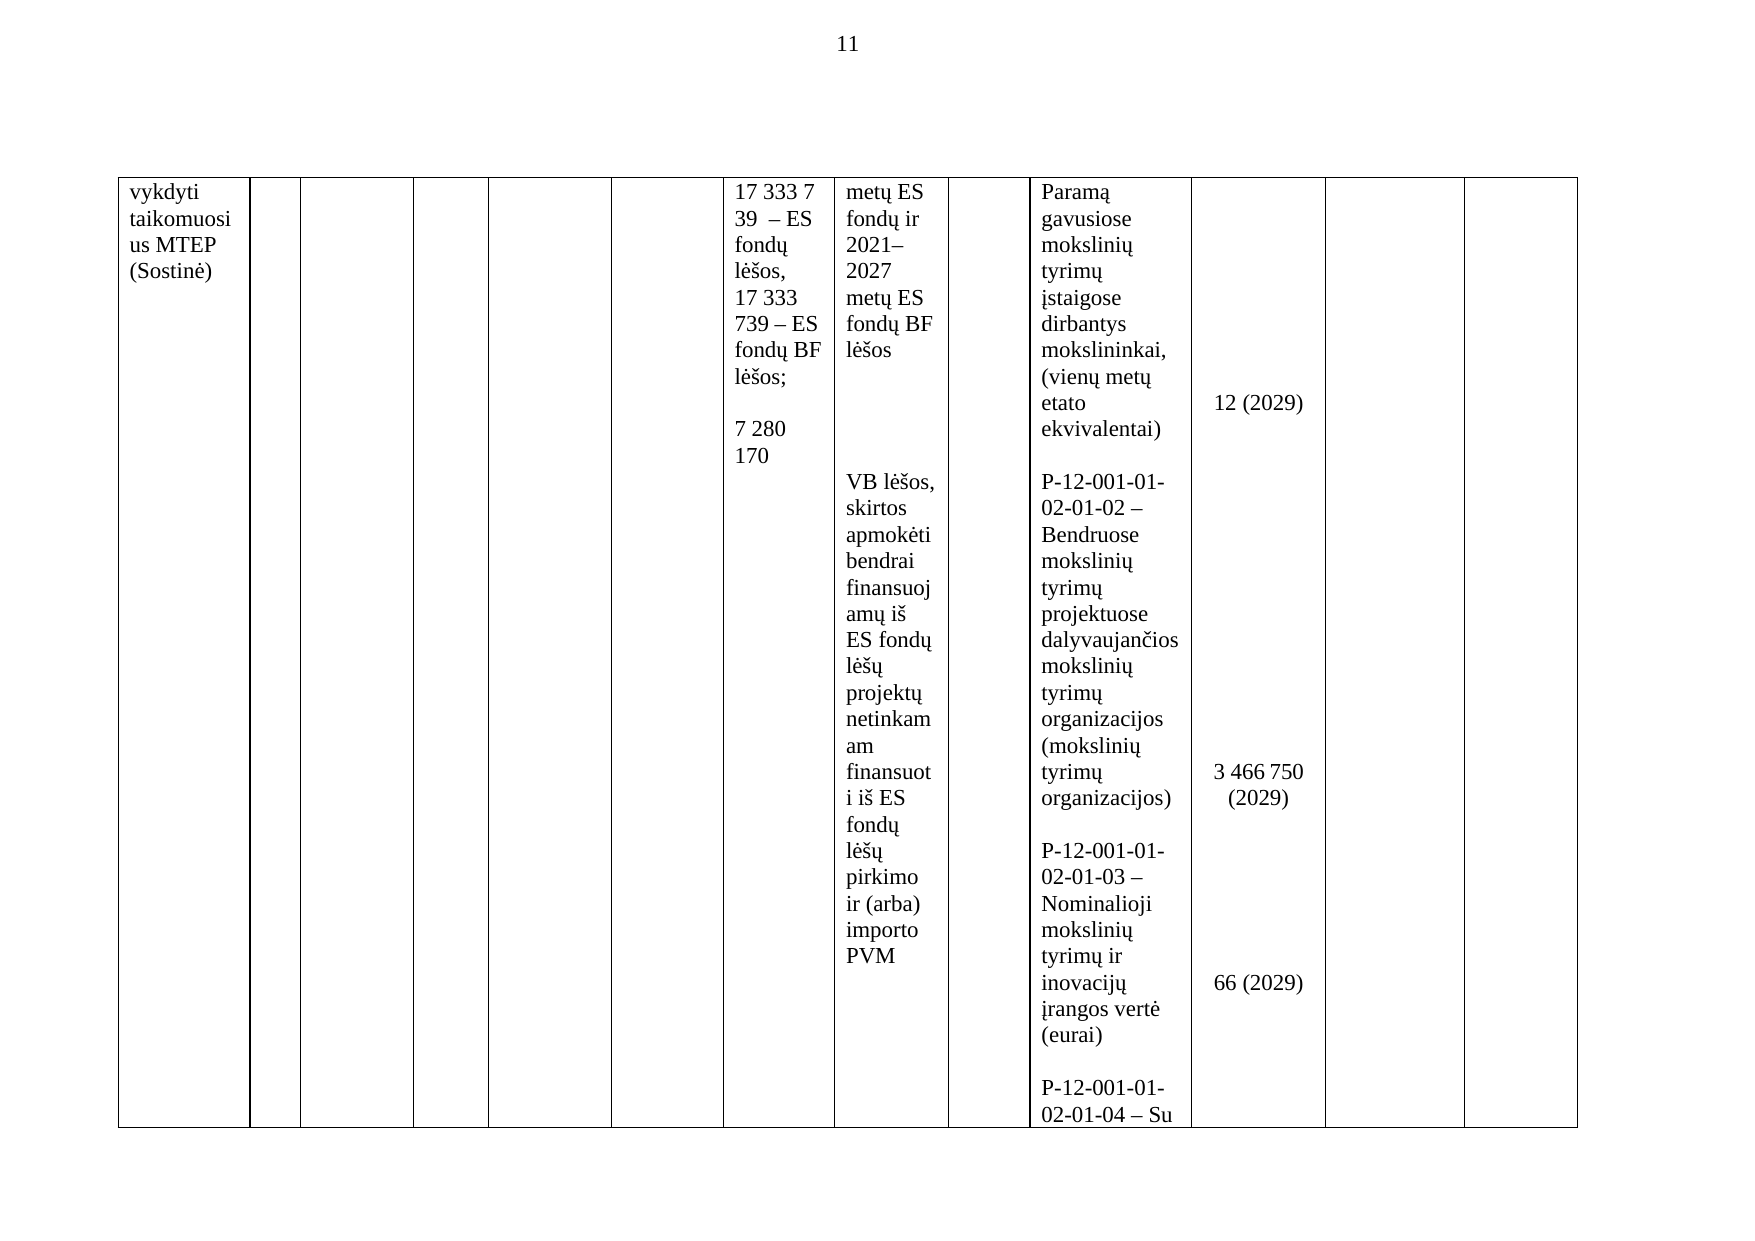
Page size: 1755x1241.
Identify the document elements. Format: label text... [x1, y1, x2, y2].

table_cell vykdyti taikomuosius MTEP (Sostinė) [119, 178, 249, 1127]
table_cell - [1465, 178, 1577, 1127]
table_cell metų ES fondų ir 2021–2027 metų ES fondų BF lėšos VB lėšos, skirtos apmokėti bendrai finansuojamų iš ES fondų lėšų projektų netinkamam finansuoti iš ES fondų lėšų pirkimo ir (arba) importo PVM [835, 178, 948, 1127]
table_cell [301, 178, 413, 1127]
table_cell [949, 178, 1029, 1127]
table_cell [1326, 178, 1464, 1127]
table_cell [612, 178, 723, 1127]
table_cell 12 (2029) 3 466 750 (2029) 66 (2029) [1192, 178, 1325, 1127]
table_cell Paramą gavusiose mokslinių tyrimų įstaigose dirbantys mokslininkai, (vienų metų etato ekvivalentai) P-12-001-01-02-01-02 – Bendruose mokslinių tyrimų projektuose dalyvaujančios mokslinių tyrimų organizacijos (mokslinių tyrimų organizacijos) P-12-001-01-02-01-03 – Nominalioji mokslinių tyrimų ir inovacijų įrangos vertė (eurai) P-12-001-01-02-01-04 – Su [1031, 178, 1191, 1127]
table_cell [414, 178, 488, 1127]
table_cell [251, 178, 300, 1127]
table_cell [489, 178, 611, 1127]
table_cell 17 333 739 – ES fondų lėšos, 17 333 739 – ES fondų BF lėšos; 7 280 170 [724, 178, 834, 1127]
